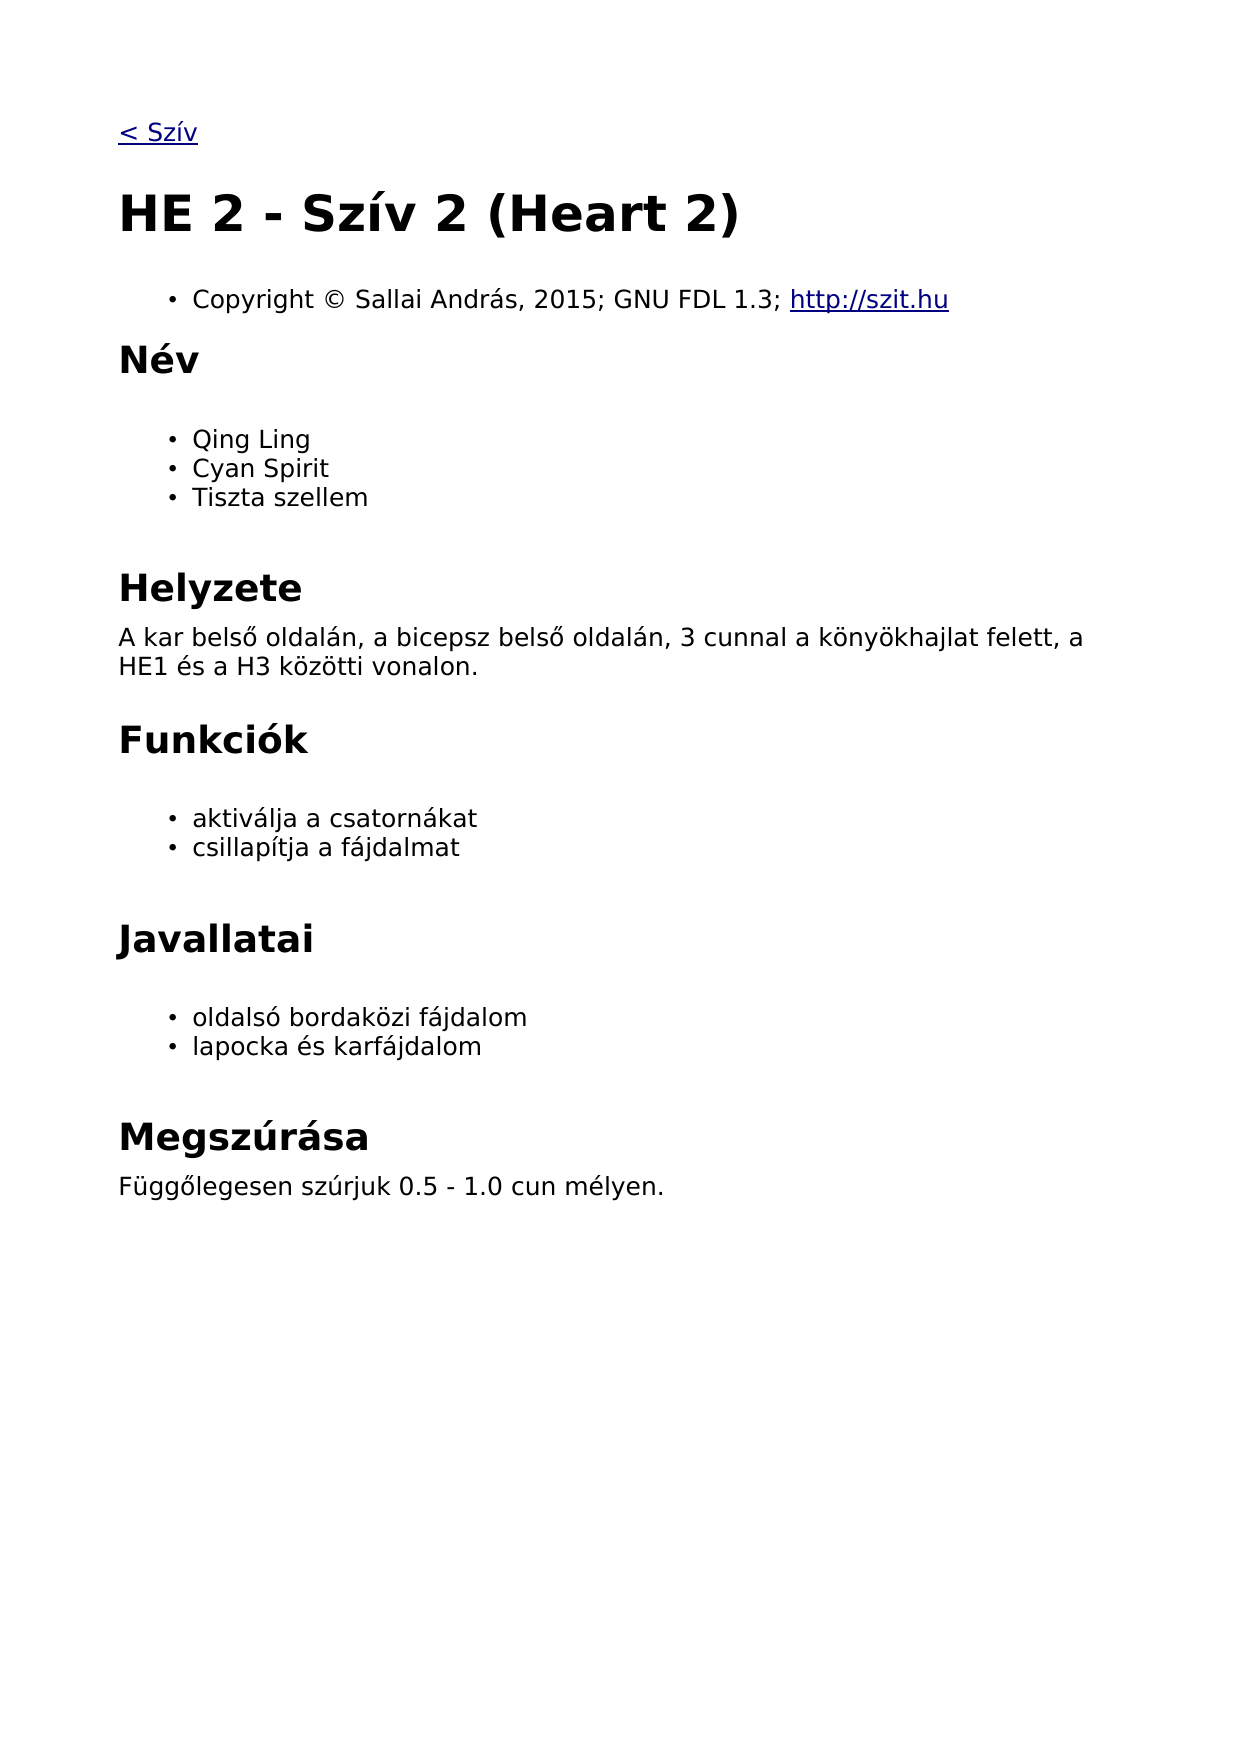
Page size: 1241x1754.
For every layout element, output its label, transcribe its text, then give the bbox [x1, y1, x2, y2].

list Cyan Spirit [177, 454, 1122, 483]
subtitle Megszúrása [118, 1116, 1122, 1159]
list Copyright © Sallai András, 2015; GNU FDL 1.3; http://szit.hu [177, 285, 1122, 314]
list lapocka és karfájdalom [177, 1032, 1122, 1061]
list Tiszta szellem [177, 483, 1122, 512]
list csillapítja a fájdalmat [177, 833, 1122, 863]
text Függőlegesen szúrjuk 0.5 - 1.0 cun mélyen. [118, 1172, 1122, 1201]
subtitle Javallatai [118, 917, 1122, 961]
text A kar belső oldalán, a bicepsz belső oldalán, 3 cunnal a könyökhajlat felett, a HE1 és a H3 közötti vonalon. [118, 623, 1122, 681]
subtitle Funkciók [118, 719, 1122, 762]
list Qing Ling [177, 425, 1122, 454]
subtitle Név [118, 339, 1122, 383]
list oldalsó bordaközi fájdalom [177, 1003, 1122, 1032]
subtitle Helyzete [118, 567, 1122, 610]
text < Szív [118, 118, 1122, 147]
list aktiválja a csatornákat [177, 804, 1122, 833]
subtitle HE 2 - Szív 2 (Heart 2) [118, 185, 1122, 243]
